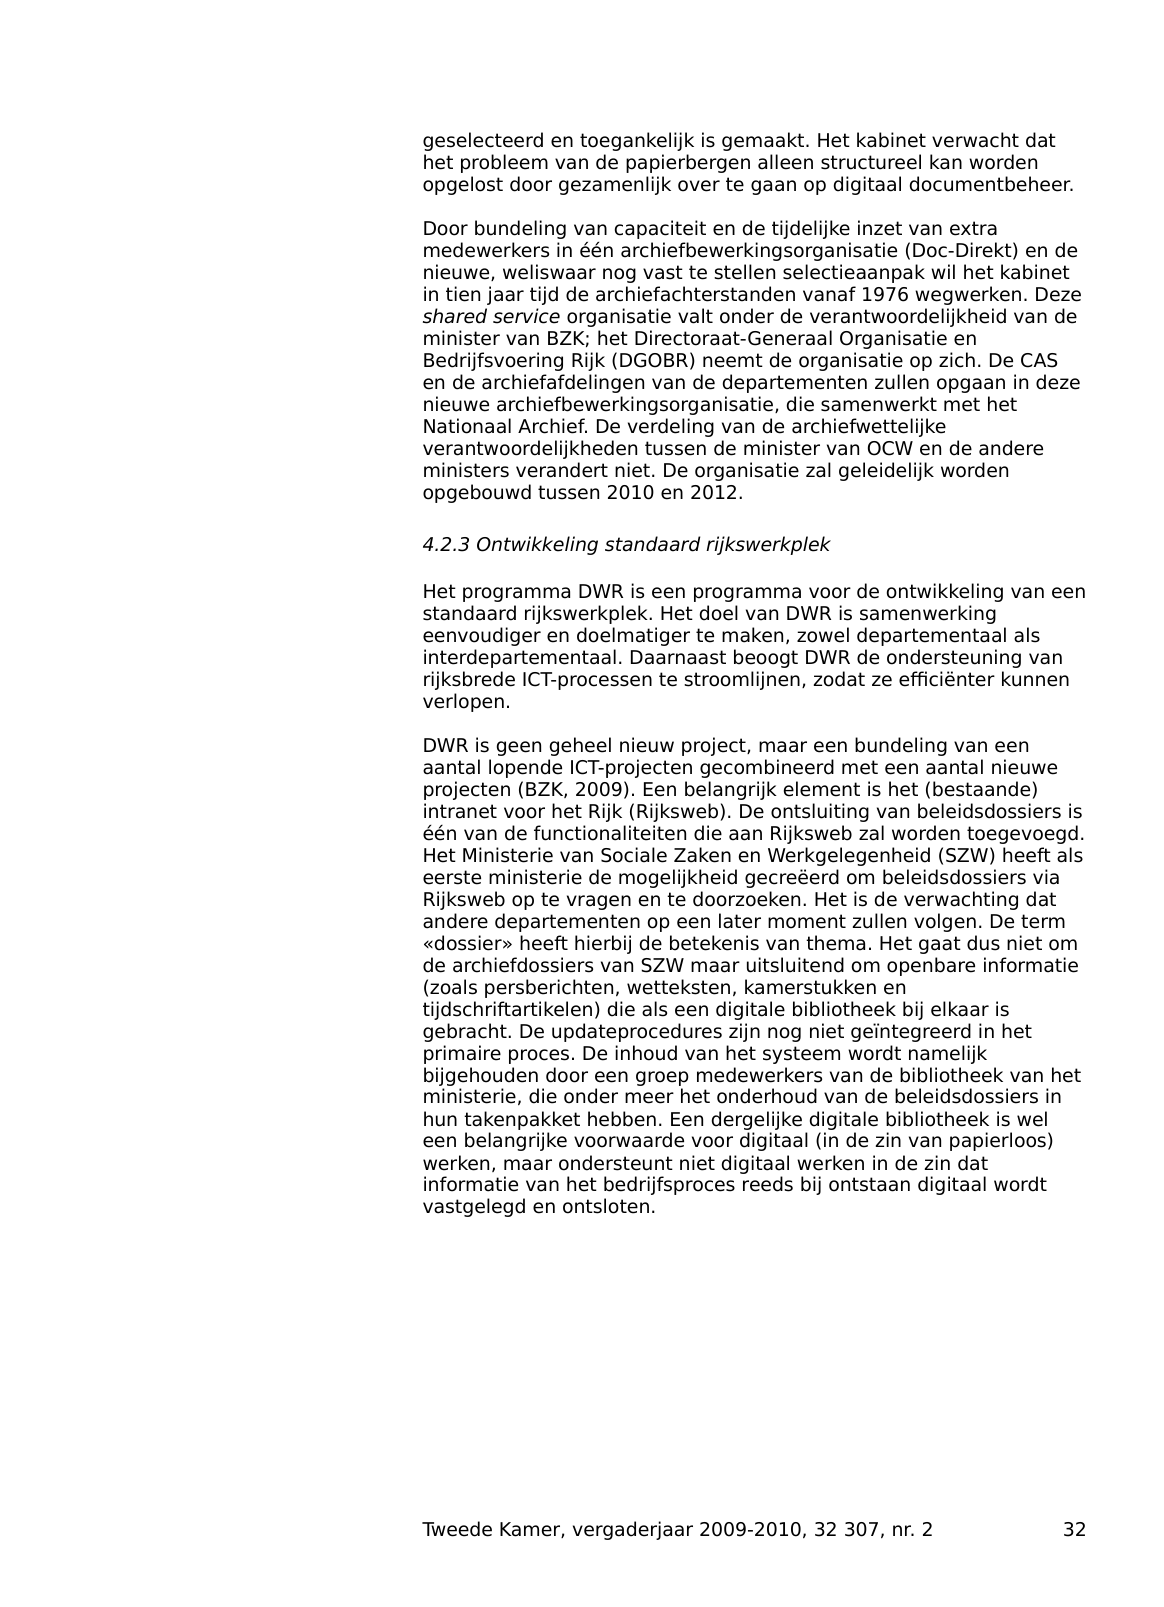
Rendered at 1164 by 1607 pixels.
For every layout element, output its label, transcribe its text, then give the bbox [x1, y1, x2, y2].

text DWR is geen geheel nieuw project, maar een bundeling van een aantal lopende ICT-projecten gecombineerd met een aantal nieuwe projecten (BZK, 2009). Een belangrijk element is het (bestaande) intranet voor het Rijk (Rijksweb). De ontsluiting van beleidsdossiers is één van de functionaliteiten die aan Rijksweb zal worden toegevoegd. Het Ministerie van Sociale Zaken en Werkgelegenheid (SZW) heeft als eerste ministerie de mogelijkheid gecreëerd om beleidsdossiers via Rijksweb op te vragen en te doorzoeken. Het is de verwachting dat andere departementen op een later moment zullen volgen. De term «dossier» heeft hierbij de betekenis van thema. Het gaat dus niet om de archiefdossiers van SZW maar uitsluitend om openbare informatie (zoals persberichten, wetteksten, kamerstukken en tijdschriftartikelen) die als een digitale bibliotheek bij elkaar is gebracht. De updateprocedures zijn nog niet geïntegreerd in het primaire proces. De inhoud van het systeem wordt namelijk bijgehouden door een groep medewerkers van de bibliotheek van het ministerie, die onder meer het onderhoud van de beleidsdossiers in hun takenpakket hebben. Een dergelijke digitale bibliotheek is wel een belangrijke voorwaarde voor digitaal (in de zin van papierloos) werken, maar ondersteunt niet digitaal werken in de zin dat informatie van het bedrijfsproces reeds bij ontstaan digitaal wordt vastgelegd en ontsloten. [422, 735, 1087, 1218]
text Het programma DWR is een programma voor de ontwikkeling van een standaard rijkswerkplek. Het doel van DWR is samenwerking eenvoudiger en doelmatiger te maken, zowel departementaal als interdepartementaal. Daarnaast beoogt DWR de ondersteuning van rijksbrede ICT-processen te stroomlijnen, zodat ze efficiënter kunnen verlopen. [422, 581, 1087, 713]
text Door bundeling van capaciteit en de tijdelijke inzet van extra medewerkers in één archiefbewerkingsorganisatie (Doc-Direkt) en de nieuwe, weliswaar nog vast te stellen selectieaanpak wil het kabinet in tien jaar tijd de archiefachterstanden vanaf 1976 wegwerken. Deze shared service organisatie valt onder de verantwoordelijkheid van de minister van BZK; het Directoraat-Generaal Organisatie en Bedrijfsvoering Rijk (DGOBR) neemt de organisatie op zich. De CAS en de archiefafdelingen van de departementen zullen opgaan in deze nieuwe archiefbewerkingsorganisatie, die samenwerkt met het Nationaal Archief. De verdeling van de archiefwettelijke verantwoordelijkheden tussen de minister van OCW en de andere ministers verandert niet. De organisatie zal geleidelijk worden opgebouwd tussen 2010 en 2012. [422, 218, 1087, 504]
text geselecteerd en toegankelijk is gemaakt. Het kabinet verwacht dat het probleem van de papierbergen alleen structureel kan worden opgelost door gezamenlijk over te gaan op digitaal documentbeheer. [422, 130, 1087, 196]
subtitle 4.2.3 Ontwikkeling standaard rijkswerkplek [422, 534, 1087, 556]
